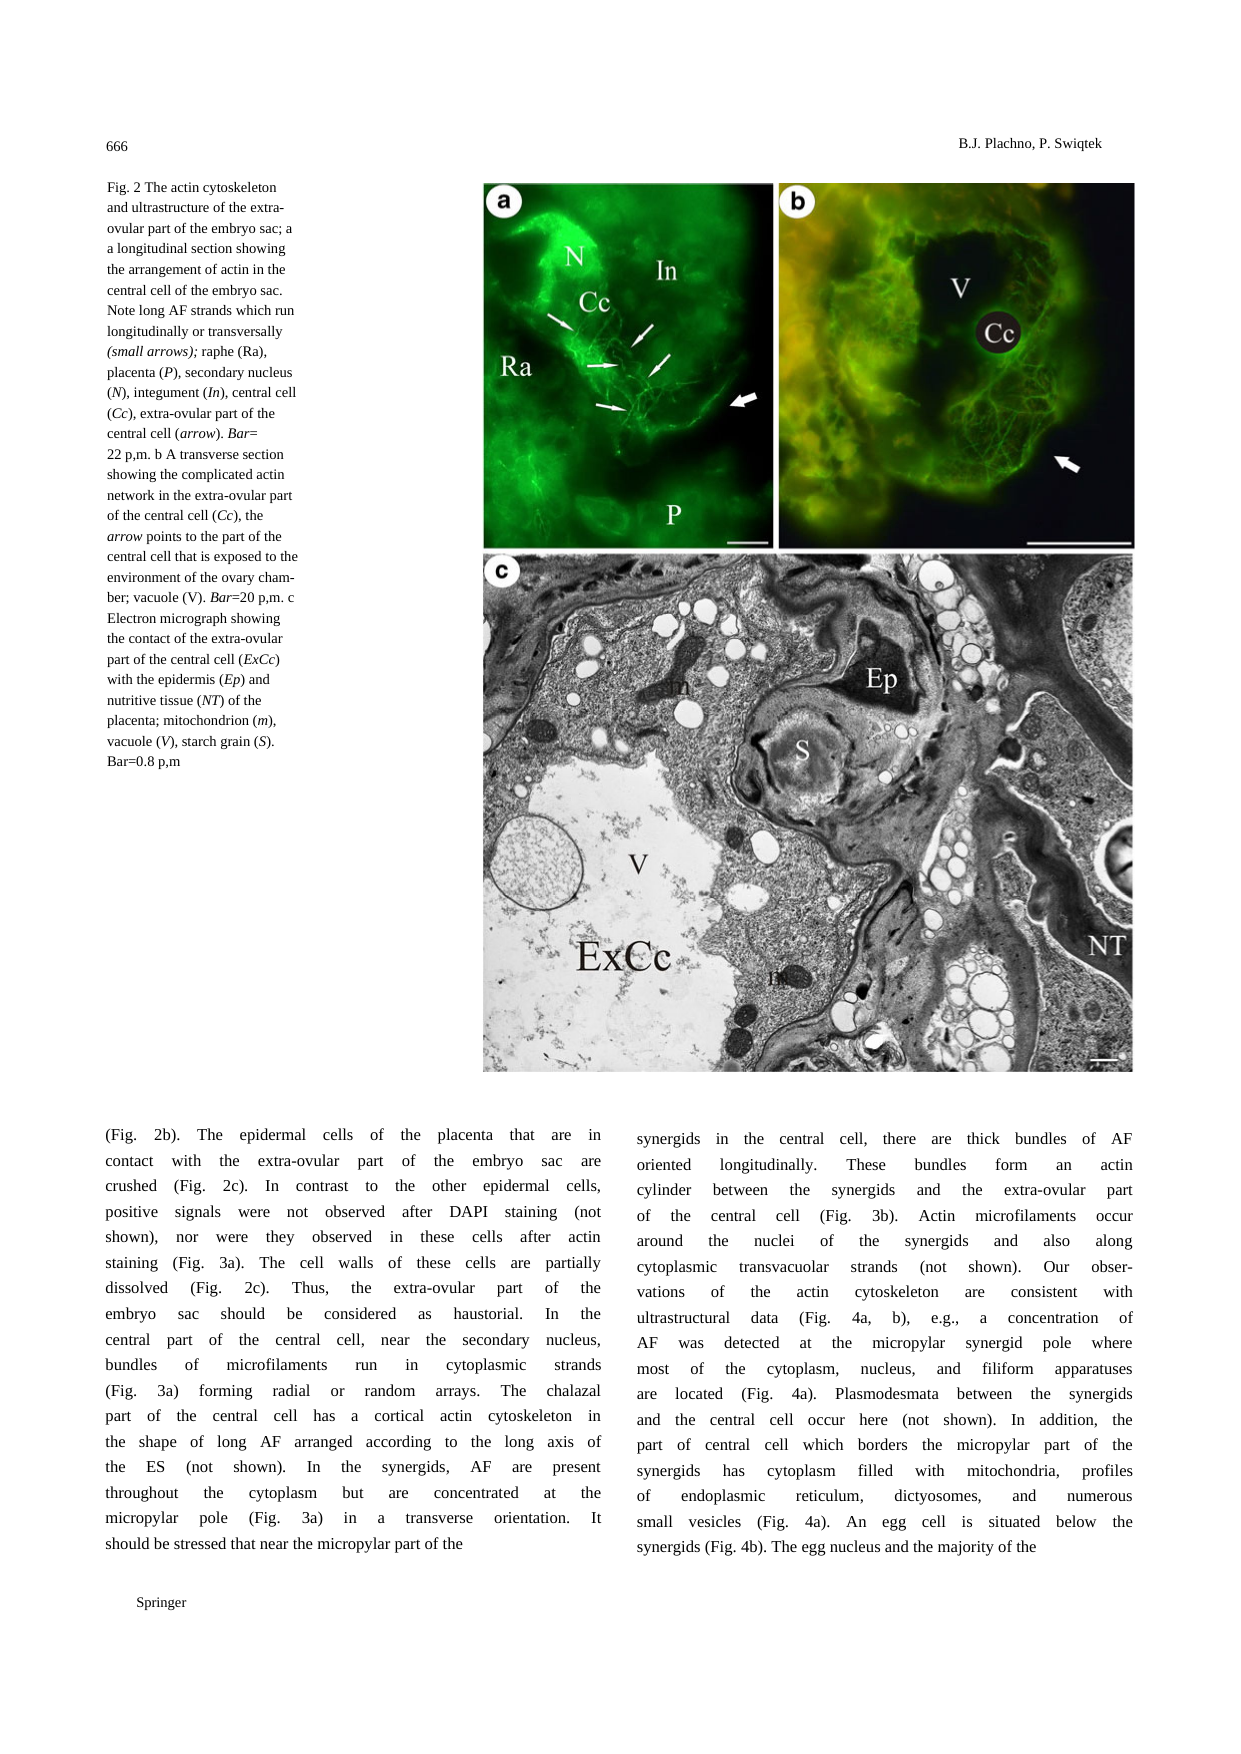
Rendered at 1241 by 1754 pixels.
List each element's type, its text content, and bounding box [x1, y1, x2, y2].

text Springer [102, 1596, 186, 1610]
text (Fig. 2b). The epidermal cells of the placenta that are in contact with the extra-ovular part of the embryo sac are crushed (Fig. 2c). In contrast to the other epidermal cells, positive signals were not observed after DAPI staining (not shown), nor were they observed in these cells after actin staining (Fig. 3a). The cell walls of these cells are partially dissolved (Fig. 2c). Thus, the extra-ovular part of the embryo sac should be considered as haustorial. In the central part of the central cell, near the secondary nucleus, bundles of microfilaments run in cytoplasmic strands (Fig. 3a) forming radial or random arrays. The chalazal part of the central cell has a cortical actin cytoskeleton in the shape of long AF arranged according to the long axis of the ES (not shown). In the synergids, AF are present throughout the cytoplasm but are concentrated at the micropylar pole (Fig. 3a) in a transverse orientation. It should be stressed that near the micropylar part of the [105, 1120, 602, 1554]
text 22 p,m. b A transverse section showing the complicated actin network in the extra-ovular part of the central cell (Cc), the arrow points to the part of the central cell that is exposed to the environment of the ovary cham- ber; vacuole (V). Bar=20 p,m. c Electron micrograph showing the contact of the extra-ovular part of the central cell (ExCc) with the epidermis (Ep) and nutritive tissue (NT) of the placenta; mitochondrion (m), vacuole (V), starch grain (S). Bar=0.8 p,m [107, 443, 334, 771]
text synergids in the central cell, there are thick bundles of AF oriented longitudinally. These bundles form an actin cylinder between the synergids and the extra-ovular part of the central cell (Fig. 3b). Actin microfilaments occur around the nuclei of the synergids and also along cytoplasmic transvacuolar strands (not shown). Our obser- vations of the actin cytoskeleton are consistent with ultrastructural data (Fig. 4a, b), e.g., a concentration of AF was detected at the micropylar synergid pole where most of the cytoplasm, nucleus, and filiform apparatuses are located (Fig. 4a). Plasmodesmata between the synergids and the central cell occur here (not shown). In addition, the part of central cell which borders the micropylar part of the synergids has cytoplasm filled with mitochondria, profiles of endoplasmic reticulum, dictyosomes, and numerous small vesicles (Fig. 4a). An egg cell is situated below the synergids (Fig. 4b). The egg nucleus and the majority of the [637, 1124, 1133, 1558]
text Fig. 2 The actin cytoskeleton and ultrastructure of the extra- ovular part of the embryo sac; a a longitudinal section showing the arrangement of actin in the central cell of the embryo sac. Note long AF strands which run longitudinally or transversally (small arrows); raphe (Ra), placenta (P), secondary nucleus (N), integument (In), central cell (Cc), extra-ovular part of the central cell (arrow). Bar= [107, 176, 334, 443]
picture [482, 183, 1135, 1072]
text B.J. Plachno, P. Swiqtek [958, 136, 1102, 151]
text 666 [106, 140, 128, 154]
